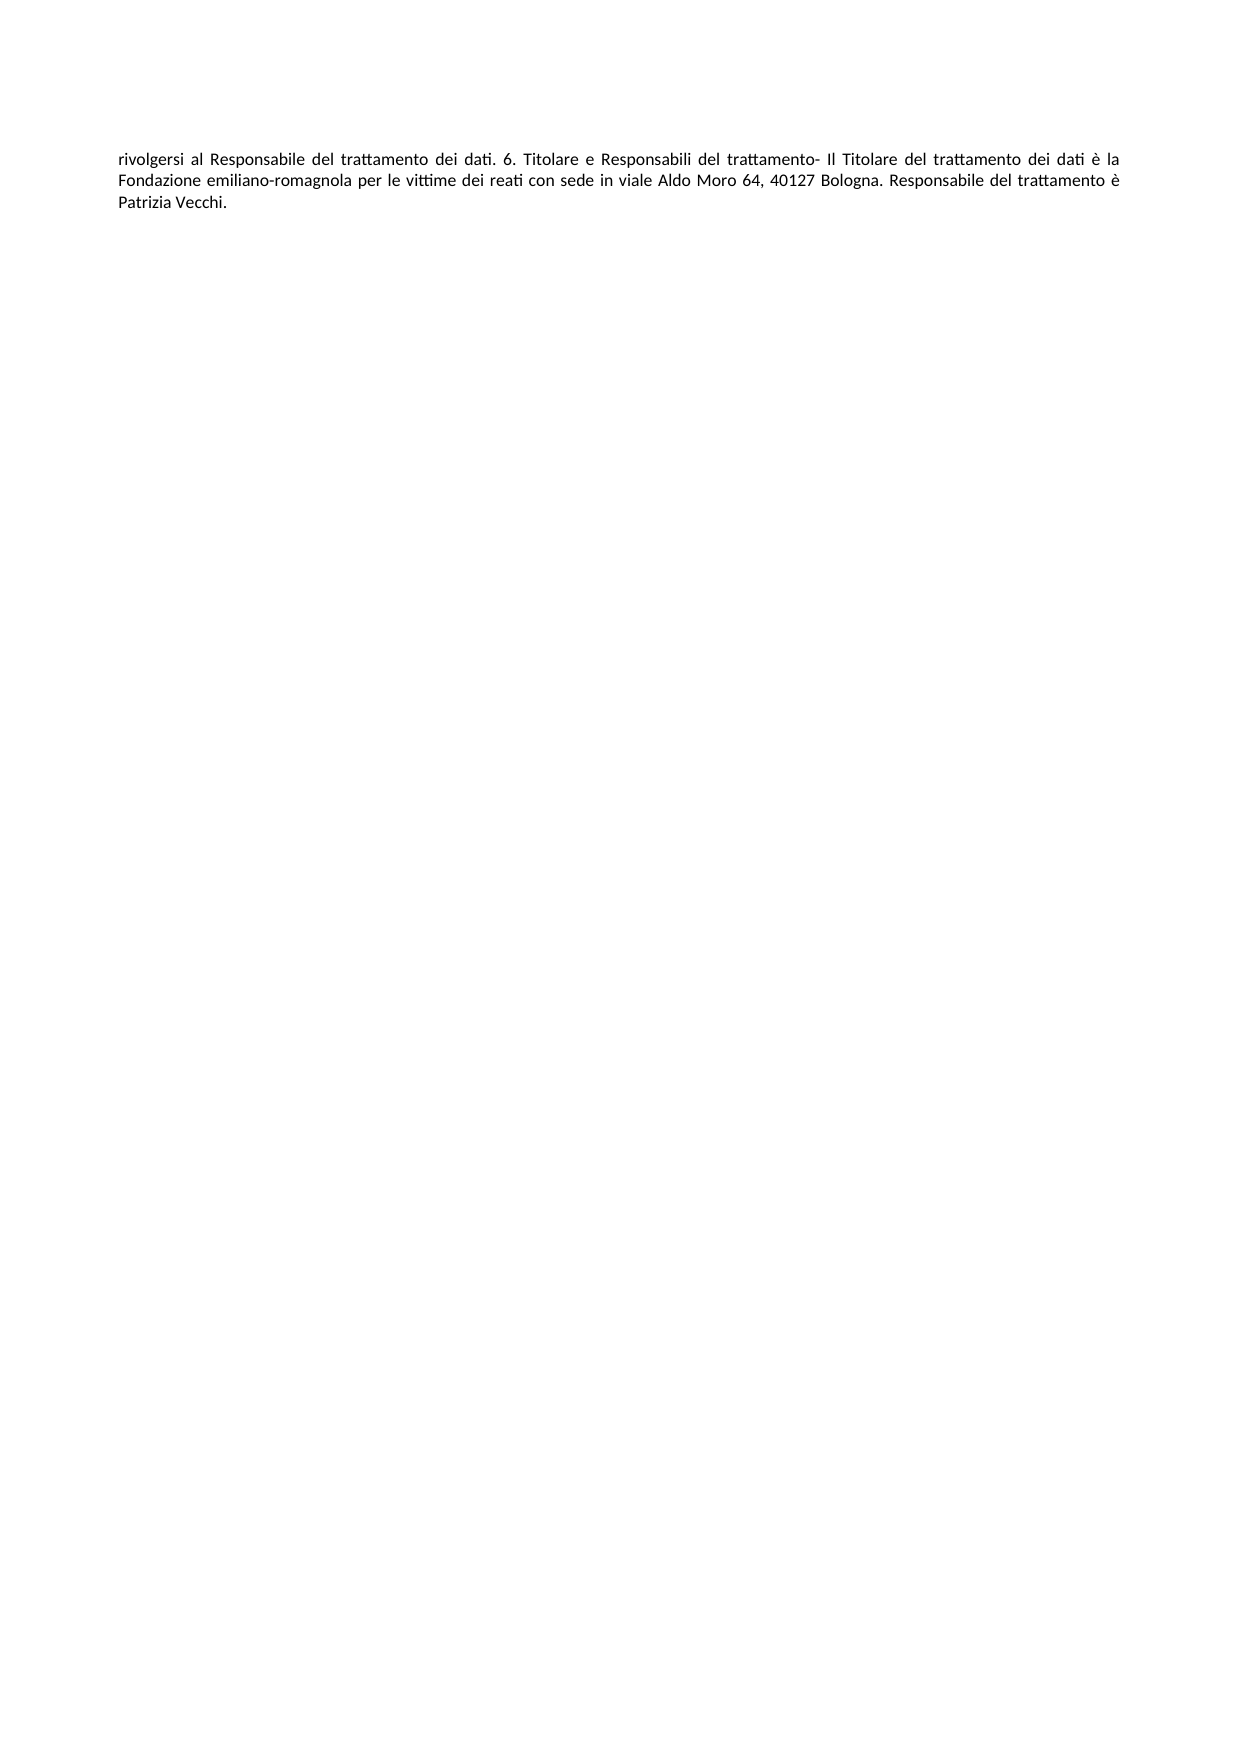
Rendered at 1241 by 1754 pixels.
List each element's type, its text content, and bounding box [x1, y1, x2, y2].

text rivolgersi al Responsabile del trattamento dei dati. 6. Titolare e Responsabili del trattamento- Il Titolare del trattamento dei dati è la Fondazione emiliano-romagnola per le vittime dei reati con sede in viale Aldo Moro 64, 40127 Bologna. Responsabile del trattamento è Patrizia Vecchi. [118, 148, 1122, 213]
